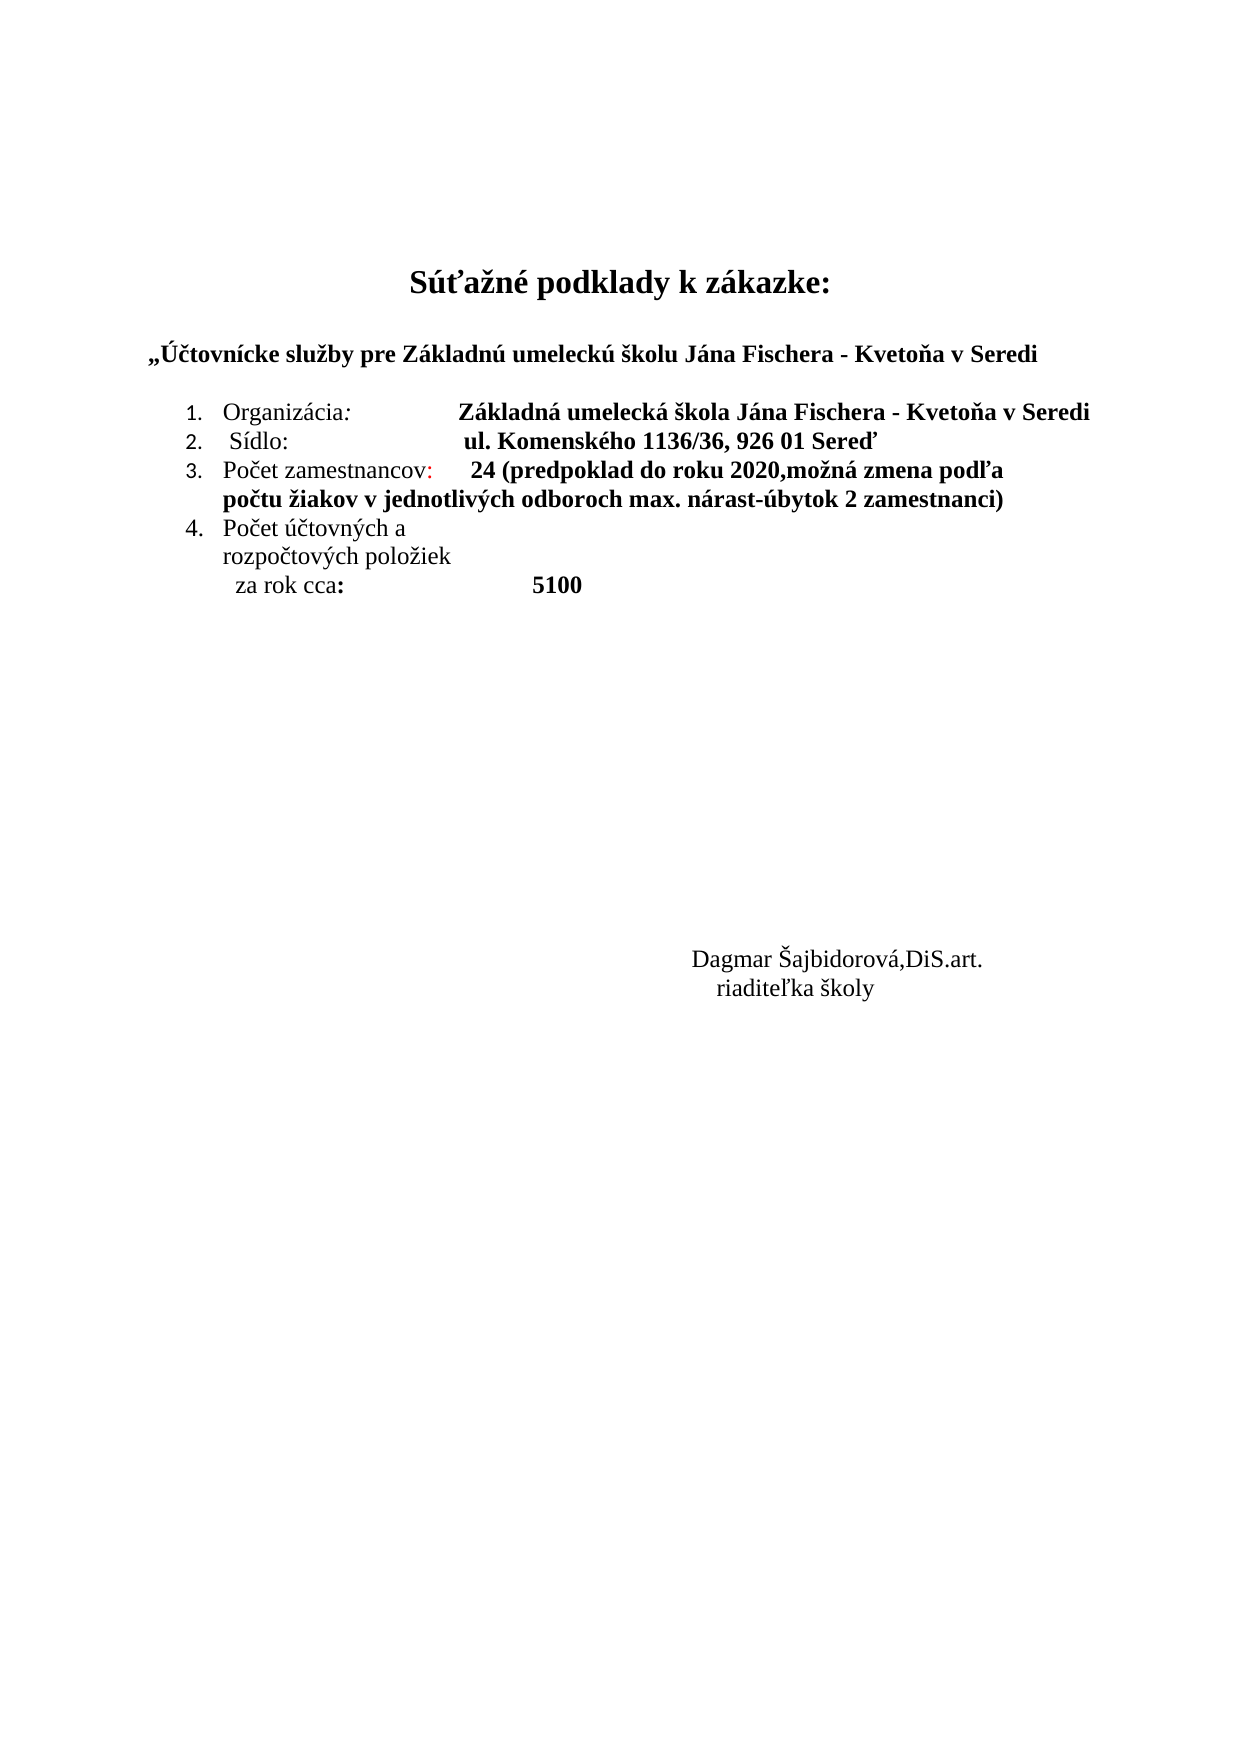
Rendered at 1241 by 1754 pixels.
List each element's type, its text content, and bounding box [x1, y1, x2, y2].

text za rok cca: 5100 [148, 570, 1093, 599]
text Dagmar Šajbidorová,DiS.art. [148, 944, 1093, 973]
text „Účtovnícke služby pre Základnú umeleckú školu Jána Fischera - Kvetoňa v Seredi [148, 339, 1093, 368]
text riaditeľka školy [148, 973, 1093, 1001]
text Súťažné podklady k zákazke: [148, 263, 1093, 301]
list Počet zamestnancov: 24 (predpoklad do roku 2020,možná zmena podľa počtu žiakov v jednotlivých odboroch max. nárast-úbytok 2 zamestnanci) [185, 455, 1093, 513]
list Organizácia: Základná umelecká škola Jána Fischera - Kvetoňa v Seredi [185, 397, 1093, 426]
list Sídlo: ul. Komenského 1136/36, 926 01 Sereď [185, 426, 1093, 455]
text rozpočtových položiek [223, 541, 1093, 570]
list Počet účtovných a [185, 513, 1093, 541]
